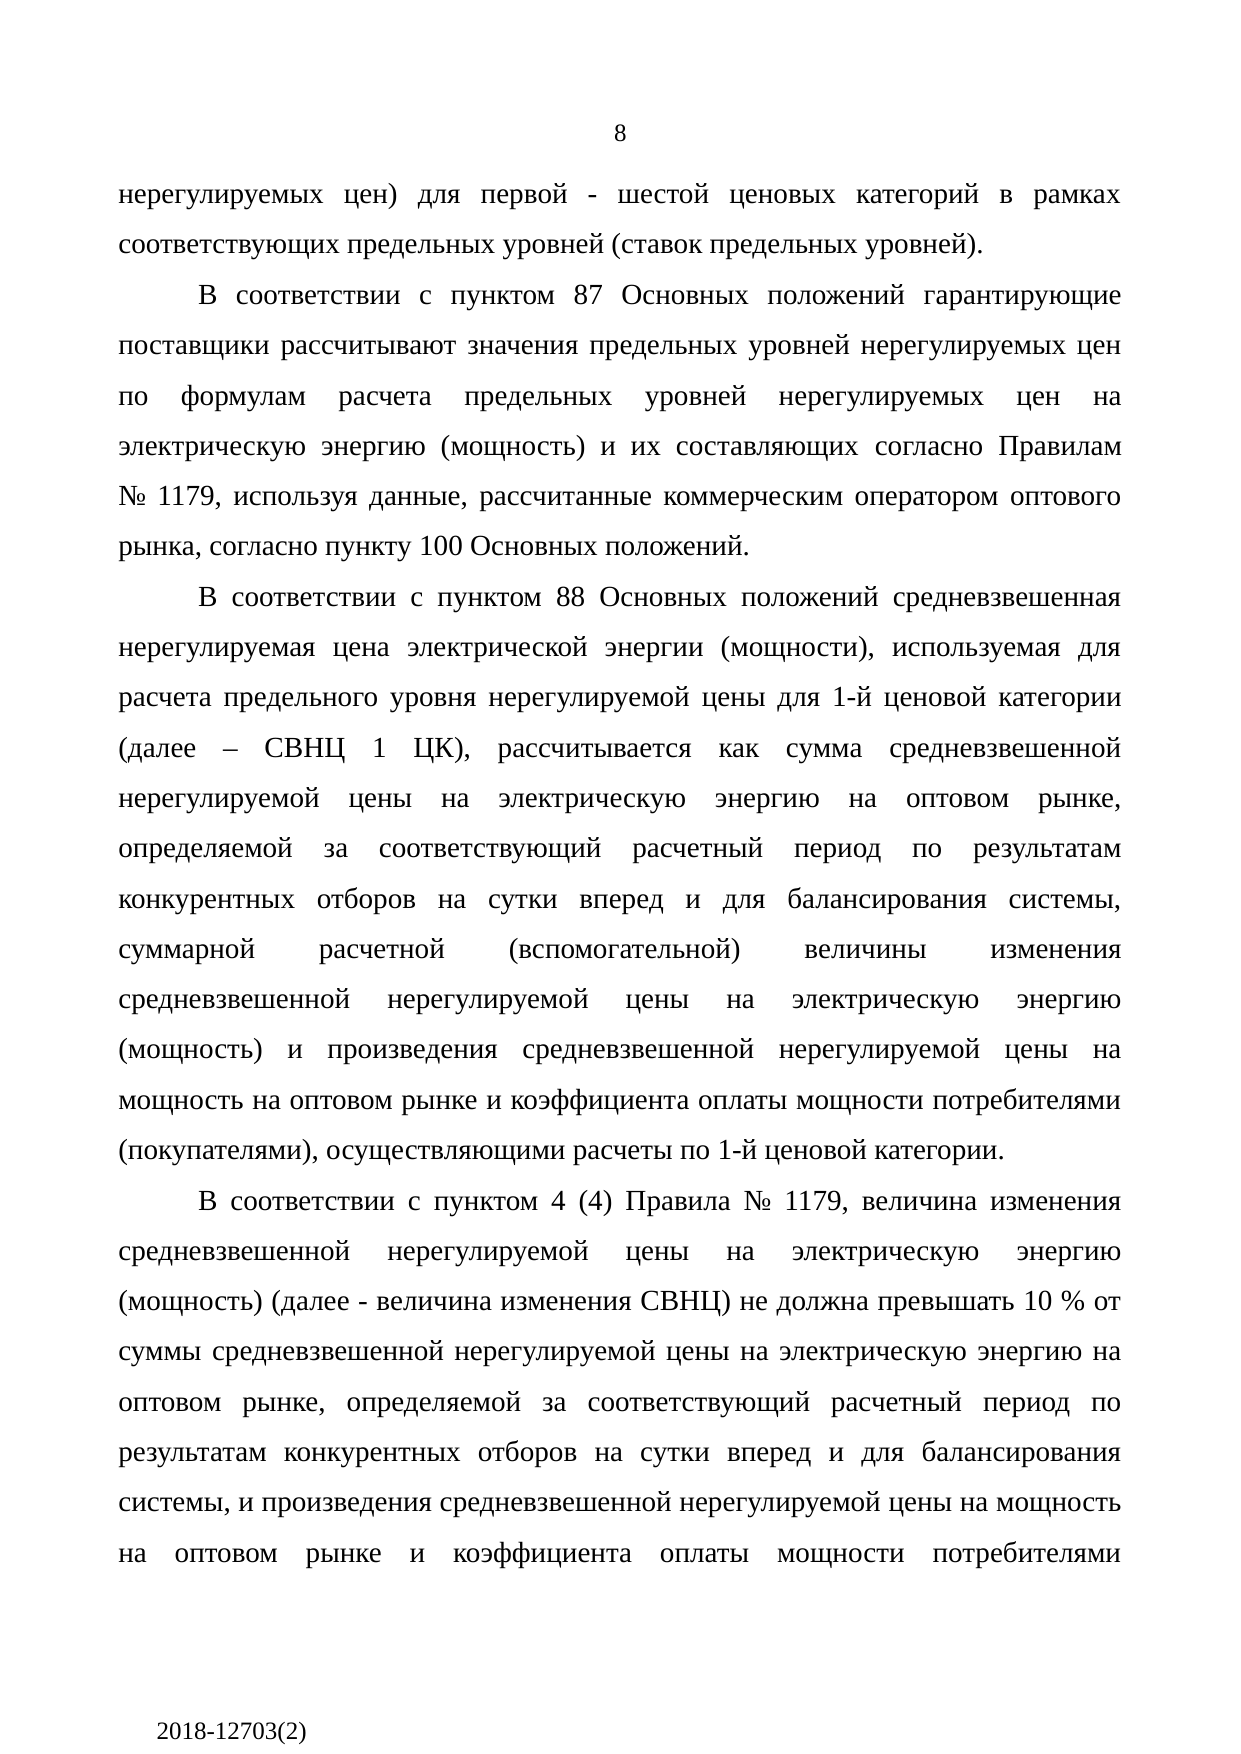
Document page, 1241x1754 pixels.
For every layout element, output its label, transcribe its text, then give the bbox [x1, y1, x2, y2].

text нерегулируемых цен) для первой - шестой ценовых категорий в рамках соответствующих предельных уровней (ставок предельных уровней). [118, 176, 1122, 260]
text В соответствии с пунктом 4 (4) Правила № 1179, величина изменения средневзвешенной нерегулируемой цены на электрическую энергию (мощность) (далее - величина изменения СВНЦ) не должна превышать 10 % от суммы средневзвешенной нерегулируемой цены на электрическую энергию на оптовом рынке, определяемой за соответствующий расчетный период по результатам конкурентных отборов на сутки вперед и для балансирования системы, и произведения средневзвешенной нерегулируемой цены на мощность на оптовом рынке и коэффициента оплаты мощности потребителями [118, 1183, 1122, 1568]
text В соответствии с пунктом 87 Основных положений гарантирующие поставщики рассчитывают значения предельных уровней нерегулируемых цен по формулам расчета предельных уровней нерегулируемых цен на электрическую энергию (мощность) и их составляющих согласно Правилам № 1179, используя данные, рассчитанные коммерческим оператором оптового рынка, согласно пункту 100 Основных положений. [118, 277, 1122, 562]
text В соответствии с пунктом 88 Основных положений средневзвешенная нерегулируемая цена электрической энергии (мощности), используемая для расчета предельного уровня нерегулируемой цены для 1-й ценовой категории (далее – СВНЦ 1 ЦК), рассчитывается как сумма средневзвешенной нерегулируемой цены на электрическую энергию на оптовом рынке, определяемой за соответствующий расчетный период по результатам конкурентных отборов на сутки вперед и для балансирования системы, суммарной расчетной (вспомогательной) величины изменения средневзвешенной нерегулируемой цены на электрическую энергию (мощность) и произведения средневзвешенной нерегулируемой цены на мощность на оптовом рынке и коэффициента оплаты мощности потребителями (покупателями), осуществляющими расчеты по 1-й ценовой категории. [118, 579, 1122, 1166]
